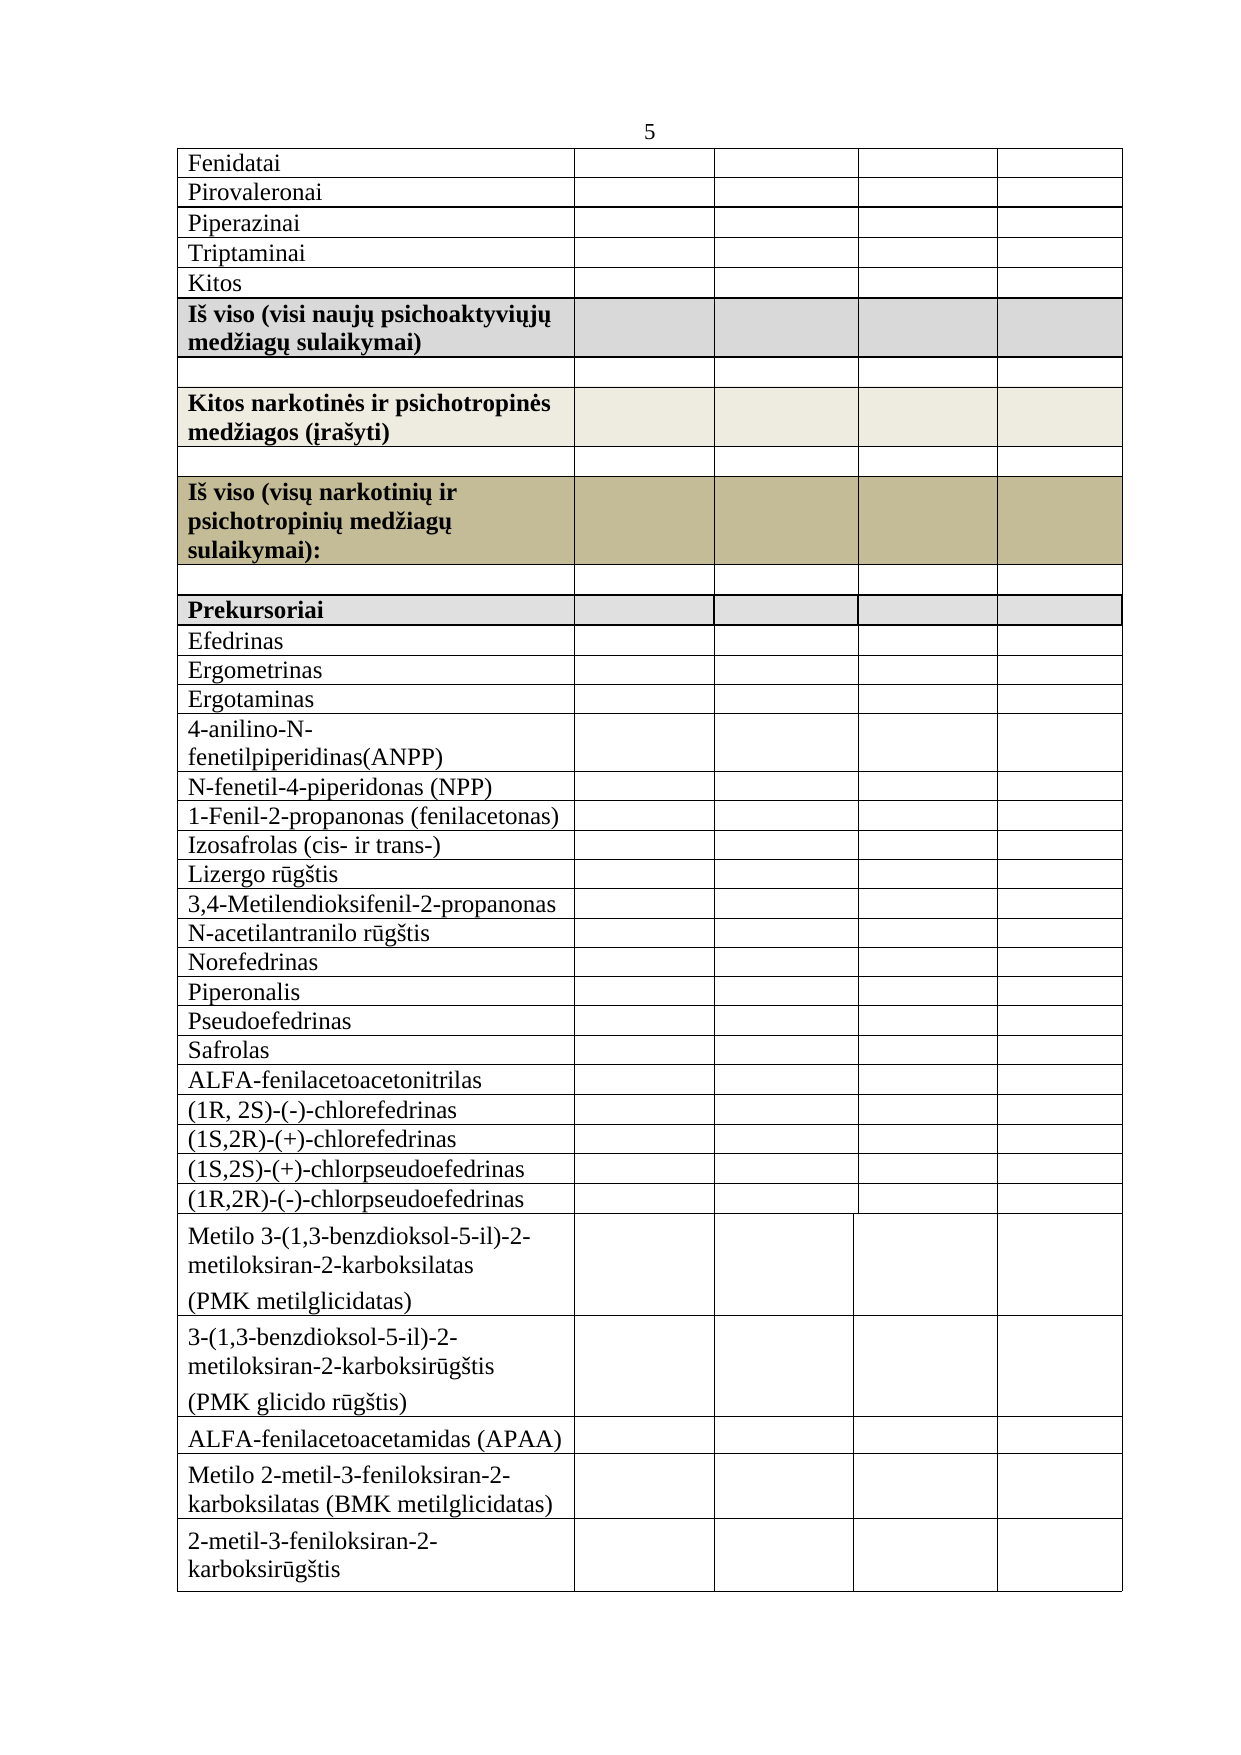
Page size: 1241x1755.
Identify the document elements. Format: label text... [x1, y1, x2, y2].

table_cell Izosafrolas (cis- ir trans-) [178, 831, 574, 859]
table_cell [859, 1065, 997, 1094]
table_cell [575, 1316, 714, 1416]
table_cell [859, 477, 997, 564]
table_cell [998, 1214, 1122, 1315]
table_cell [575, 685, 714, 713]
table_cell [859, 268, 997, 297]
table_cell [715, 831, 858, 859]
table_cell Norefedrinas [178, 948, 574, 976]
table_cell [998, 447, 1122, 476]
table_cell [859, 565, 997, 594]
table_cell [715, 1125, 858, 1153]
table_cell [715, 1154, 858, 1183]
table_cell [715, 685, 858, 713]
table_cell [575, 178, 714, 206]
table_cell [859, 178, 997, 206]
table_cell [715, 388, 858, 446]
table_cell Metilo 2-metil-3-feniloksiran-2-karboksilatas (BMK metilglicidatas) [178, 1454, 574, 1518]
table_cell [998, 1184, 1122, 1213]
table_cell [575, 447, 714, 476]
table_cell [859, 889, 997, 917]
table_cell [715, 977, 858, 1005]
table_cell Pirovaleronai [178, 178, 574, 206]
table_cell [715, 596, 857, 624]
table_cell [998, 1417, 1122, 1453]
table_cell [998, 596, 1121, 624]
table_cell [715, 919, 858, 947]
table_cell [575, 801, 714, 830]
table_cell [998, 268, 1122, 297]
table_cell [859, 1095, 997, 1123]
table_cell [859, 626, 997, 654]
table_cell [715, 772, 858, 800]
table_cell [998, 831, 1122, 859]
table_cell [575, 1519, 714, 1591]
table_cell [998, 919, 1122, 947]
table_cell [998, 388, 1122, 446]
table_cell [859, 1006, 997, 1034]
table_cell 3,4-Metilendioksifenil-2-propanonas [178, 889, 574, 917]
table_cell [575, 477, 714, 564]
table_cell [859, 1036, 997, 1064]
table_cell (1S,2R)-(+)-chlorefedrinas [178, 1125, 574, 1153]
table_cell [859, 299, 997, 356]
table_cell [998, 208, 1122, 236]
table_cell [178, 565, 574, 594]
table_cell [575, 714, 714, 771]
table_cell Kitos narkotinės ir psichotropinės medžiagos (įrašyti) [178, 388, 574, 446]
table_cell [575, 1454, 714, 1518]
table_cell [715, 1519, 853, 1591]
table_cell [715, 1065, 858, 1094]
table_cell Kitos [178, 268, 574, 297]
table_cell [998, 714, 1122, 771]
table_cell [859, 977, 997, 1005]
table_cell [575, 919, 714, 947]
table_cell [575, 1214, 714, 1315]
table_cell Iš viso (visų narkotinių ir psichotropinių medžiagų sulaikymai): [178, 477, 574, 564]
table_cell [715, 1184, 858, 1213]
table_cell [715, 1214, 853, 1315]
table_cell [575, 1095, 714, 1123]
table_cell [178, 447, 574, 476]
table_cell [715, 948, 858, 976]
table_cell [998, 948, 1122, 976]
table_cell [859, 1125, 997, 1153]
table_cell [854, 1316, 997, 1416]
table_cell [859, 801, 997, 830]
table_cell [715, 656, 858, 684]
table_cell Piperonalis [178, 977, 574, 1005]
table_cell [575, 208, 714, 236]
table_cell [715, 268, 858, 297]
table_cell [998, 477, 1122, 564]
table_cell [575, 299, 714, 356]
table_cell [998, 238, 1122, 267]
table_cell [998, 1154, 1122, 1183]
table_cell [998, 626, 1122, 654]
table_cell [998, 889, 1122, 917]
table_cell [998, 1316, 1122, 1416]
table_cell [998, 801, 1122, 830]
table_cell [859, 656, 997, 684]
table_cell [998, 656, 1122, 684]
table_cell [715, 1006, 858, 1034]
table_cell [998, 1065, 1122, 1094]
table_cell [998, 149, 1122, 177]
table_cell (1R, 2S)-(-)-chlorefedrinas [178, 1095, 574, 1123]
table_cell [998, 565, 1122, 594]
table_cell [859, 831, 997, 859]
table_cell [715, 208, 858, 236]
table_cell [575, 772, 714, 800]
table_cell [859, 1184, 997, 1213]
table_cell [715, 714, 858, 771]
table_cell [715, 178, 858, 206]
table_cell [575, 358, 714, 386]
table_cell Ergometrinas [178, 656, 574, 684]
table_cell [575, 889, 714, 917]
table_cell [575, 596, 713, 624]
table_cell [178, 358, 574, 386]
table_cell [998, 1036, 1122, 1064]
table_cell [854, 1214, 997, 1315]
table_cell [859, 948, 997, 976]
table_cell [859, 714, 997, 771]
table_cell N-acetilantranilo rūgštis [178, 919, 574, 947]
table_cell [575, 1417, 714, 1453]
table_cell [715, 447, 858, 476]
table_cell [575, 1065, 714, 1094]
table_cell [859, 596, 997, 624]
table_cell [715, 626, 858, 654]
table_cell [575, 565, 714, 594]
table_cell [998, 178, 1122, 206]
table_cell Prekursoriai [178, 596, 574, 624]
table_cell [998, 299, 1122, 356]
table_cell [854, 1519, 997, 1591]
table_cell Fenidatai [178, 149, 574, 177]
table_cell [998, 685, 1122, 713]
table_cell [859, 358, 997, 386]
table_cell Triptaminai [178, 238, 574, 267]
table_cell N-fenetil-4-piperidonas (NPP) [178, 772, 574, 800]
table_cell [575, 1006, 714, 1034]
table_cell Metilo 3-(1,3-benzdioksol-5-il)-2-metiloksiran-2-karboksilatas (PMK metilglicidatas) [178, 1214, 574, 1315]
table_cell [575, 1125, 714, 1153]
table_cell (1R,2R)-(-)-chlorpseudoefedrinas [178, 1184, 574, 1213]
table_cell [575, 656, 714, 684]
table_cell [715, 238, 858, 267]
table_cell ALFA-fenilacetoacetonitrilas [178, 1065, 574, 1094]
table_cell [575, 238, 714, 267]
table_cell [715, 1036, 858, 1064]
table_cell [715, 801, 858, 830]
table_cell 3-(1,3-benzdioksol-5-il)-2-metiloksiran-2-karboksirūgštis (PMK glicido rūgštis) [178, 1316, 574, 1416]
table_cell [859, 1154, 997, 1183]
table_cell [715, 1316, 853, 1416]
table_cell [859, 860, 997, 888]
table_cell Safrolas [178, 1036, 574, 1064]
table_cell [859, 238, 997, 267]
table_cell [575, 388, 714, 446]
table_cell [575, 860, 714, 888]
table_cell Pseudoefedrinas [178, 1006, 574, 1034]
table_cell 2-metil-3-feniloksiran-2-karboksirūgštis [178, 1519, 574, 1591]
table_cell [715, 1095, 858, 1123]
table_cell [715, 477, 858, 564]
table_cell 1-Fenil-2-propanonas (fenilacetonas) [178, 801, 574, 830]
table_cell [859, 447, 997, 476]
table_cell [575, 149, 714, 177]
table_cell [715, 889, 858, 917]
table_cell [998, 1454, 1122, 1518]
table_cell [859, 772, 997, 800]
table_cell [998, 860, 1122, 888]
table_cell [575, 1184, 714, 1213]
table_cell Efedrinas [178, 626, 574, 654]
table_cell ALFA-fenilacetoacetamidas (APAA) [178, 1417, 574, 1453]
table_cell [715, 149, 858, 177]
table_cell [715, 1417, 853, 1453]
table_cell [998, 1006, 1122, 1034]
table_cell Lizergo rūgštis [178, 860, 574, 888]
table_cell [575, 268, 714, 297]
table_cell [575, 831, 714, 859]
table_cell [859, 685, 997, 713]
table_cell [575, 1036, 714, 1064]
table_cell [998, 977, 1122, 1005]
table_cell [998, 1095, 1122, 1123]
table_cell [575, 977, 714, 1005]
table_cell [575, 948, 714, 976]
table_cell [859, 149, 997, 177]
table_cell [715, 1454, 853, 1518]
table_cell [854, 1417, 997, 1453]
table_cell 4-anilino-N-fenetilpiperidinas(ANPP) [178, 714, 574, 771]
table_cell (1S,2S)-(+)-chlorpseudoefedrinas [178, 1154, 574, 1183]
table_cell [715, 860, 858, 888]
table_cell Piperazinai [178, 208, 574, 236]
table_cell [859, 919, 997, 947]
table_cell [715, 565, 858, 594]
table_cell [575, 626, 714, 654]
table_cell [998, 1519, 1122, 1591]
table_cell [715, 358, 858, 386]
table_cell [998, 1125, 1122, 1153]
table_cell [715, 299, 858, 356]
table_cell [859, 388, 997, 446]
table_cell [998, 358, 1122, 386]
table_cell [859, 208, 997, 236]
table_cell Ergotaminas [178, 685, 574, 713]
table_cell [998, 772, 1122, 800]
table_cell [575, 1154, 714, 1183]
table_cell [854, 1454, 997, 1518]
table_cell Iš viso (visi naujų psichoaktyviųjų medžiagų sulaikymai) [178, 299, 574, 356]
